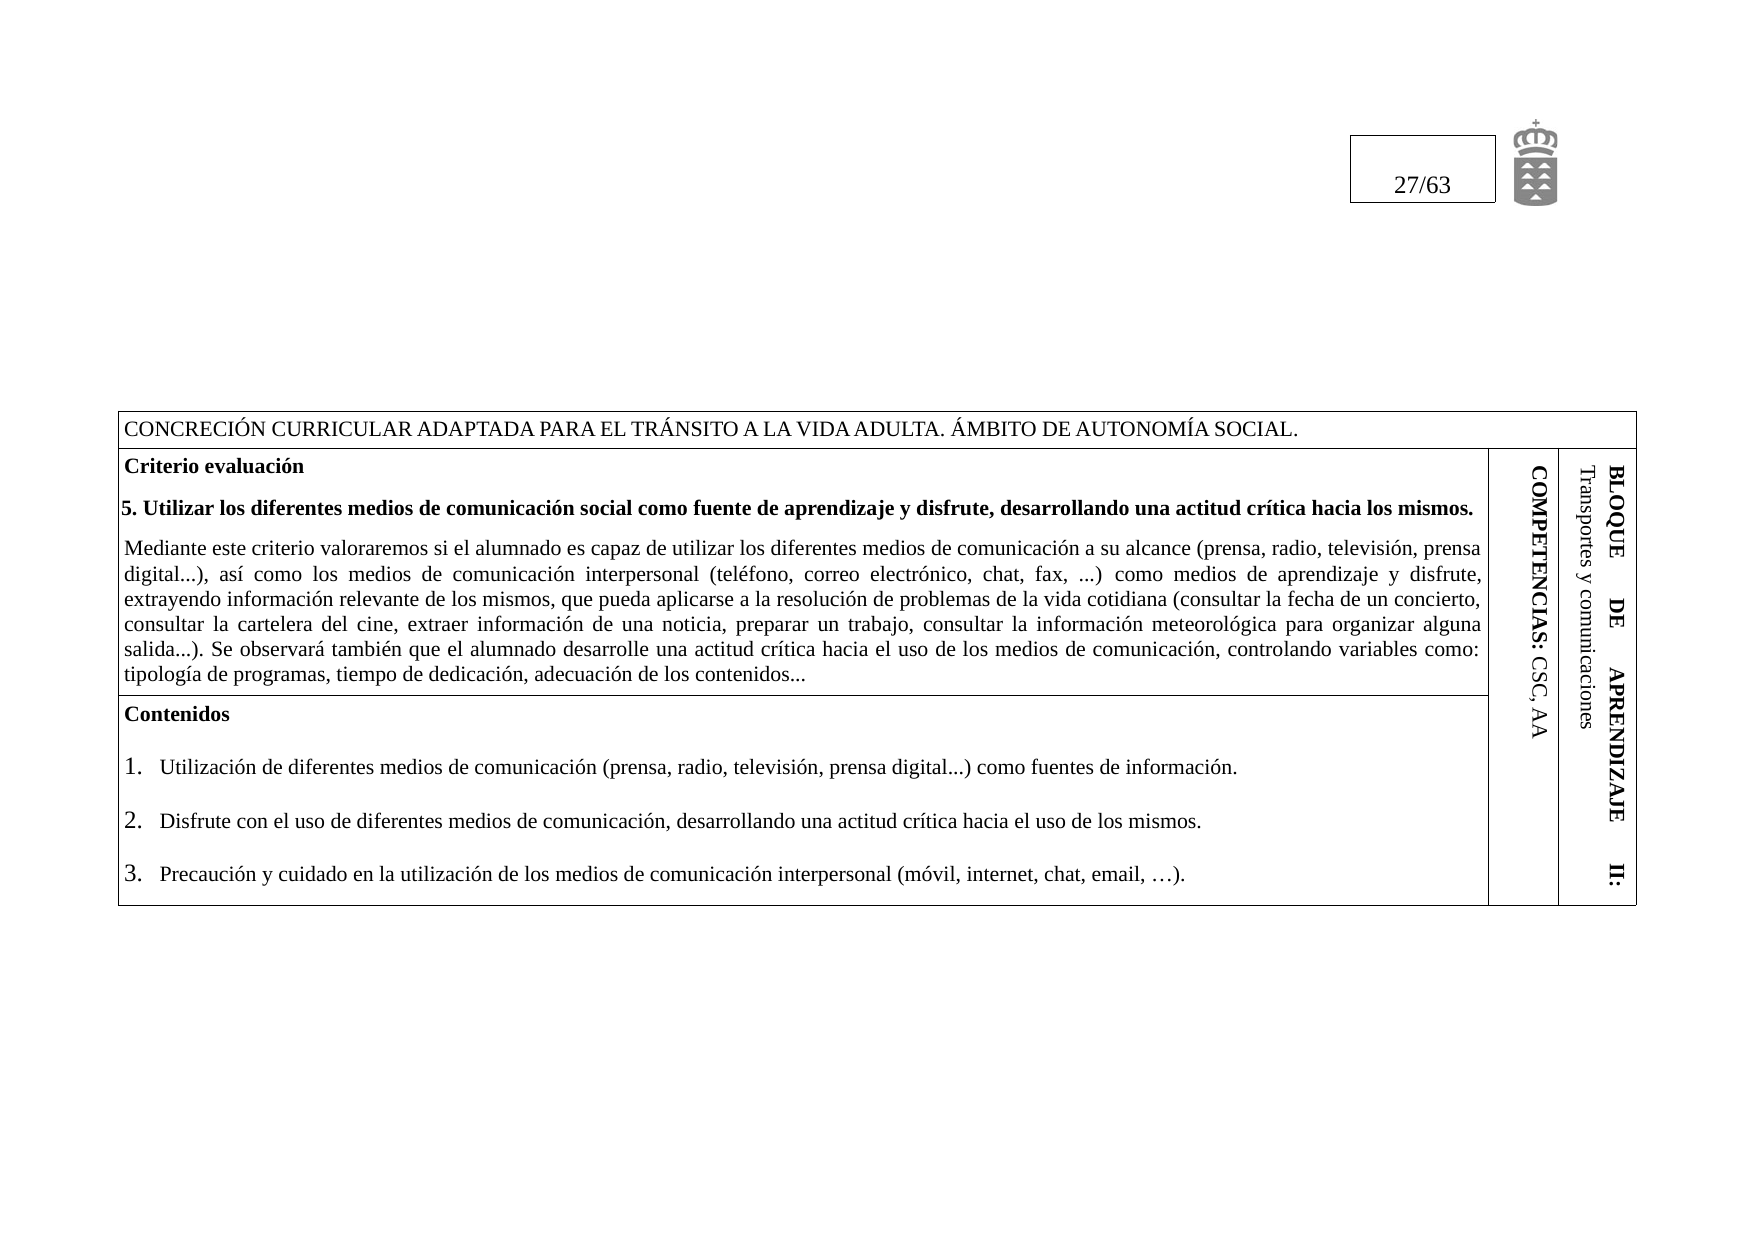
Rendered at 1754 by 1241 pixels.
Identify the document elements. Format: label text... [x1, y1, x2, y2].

table_cell Criterio evaluación 5. Utilizar los diferentes medios de comunicación social como fuente de aprendizaje y disfrute, desarrollando una actitud crítica hacia los mismos. Mediante este criterio valoraremos si el alumnado es capaz de utilizar los diferentes medios de comunicación a su alcance (prensa, radio, televisión, prensa digital...), así como los medios de comunicación interpersonal (teléfono, correo electrónico, chat, fax, ...) como medios de aprendizaje y disfrute, extrayendo información relevante de los mismos, que pueda aplicarse a la resolución de problemas de la vida cotidiana (consultar la fecha de un concierto, consultar la cartelera del cine, extraer información de una noticia, preparar un trabajo, consultar la información meteorológica para organizar alguna salida...). Se observará también que el alumnado desarrolle una actitud crítica hacia el uso de los medios de comunicación, controlando variables como: tipología de programas, tiempo de dedicación, adecuación de los contenidos... [119, 449, 1488, 695]
table_cell COMPETENCIAS: CSC, AA [1489, 449, 1558, 905]
table_cell Contenidos Utilización de diferentes medios de comunicación (prensa, radio, televisión, prensa digital...) como fuentes de información. Disfrute con el uso de diferentes medios de comunicación, desarrollando una actitud crítica hacia el uso de los mismos. Precaución y cuidado en la utilización de los medios de comunicación interpersonal (móvil, internet, chat, email, …). [119, 696, 1488, 905]
table_header CONCRECIÓN CURRICULAR ADAPTADA PARA EL TRÁNSITO A LA VIDA ADULTA. ÁMBITO DE AUTONOMÍA SOCIAL. [119, 412, 1636, 447]
picture [1513, 119, 1558, 206]
table_cell BLOQUE DE APRENDIZAJE II: Transportes y comunicaciones [1559, 449, 1636, 905]
